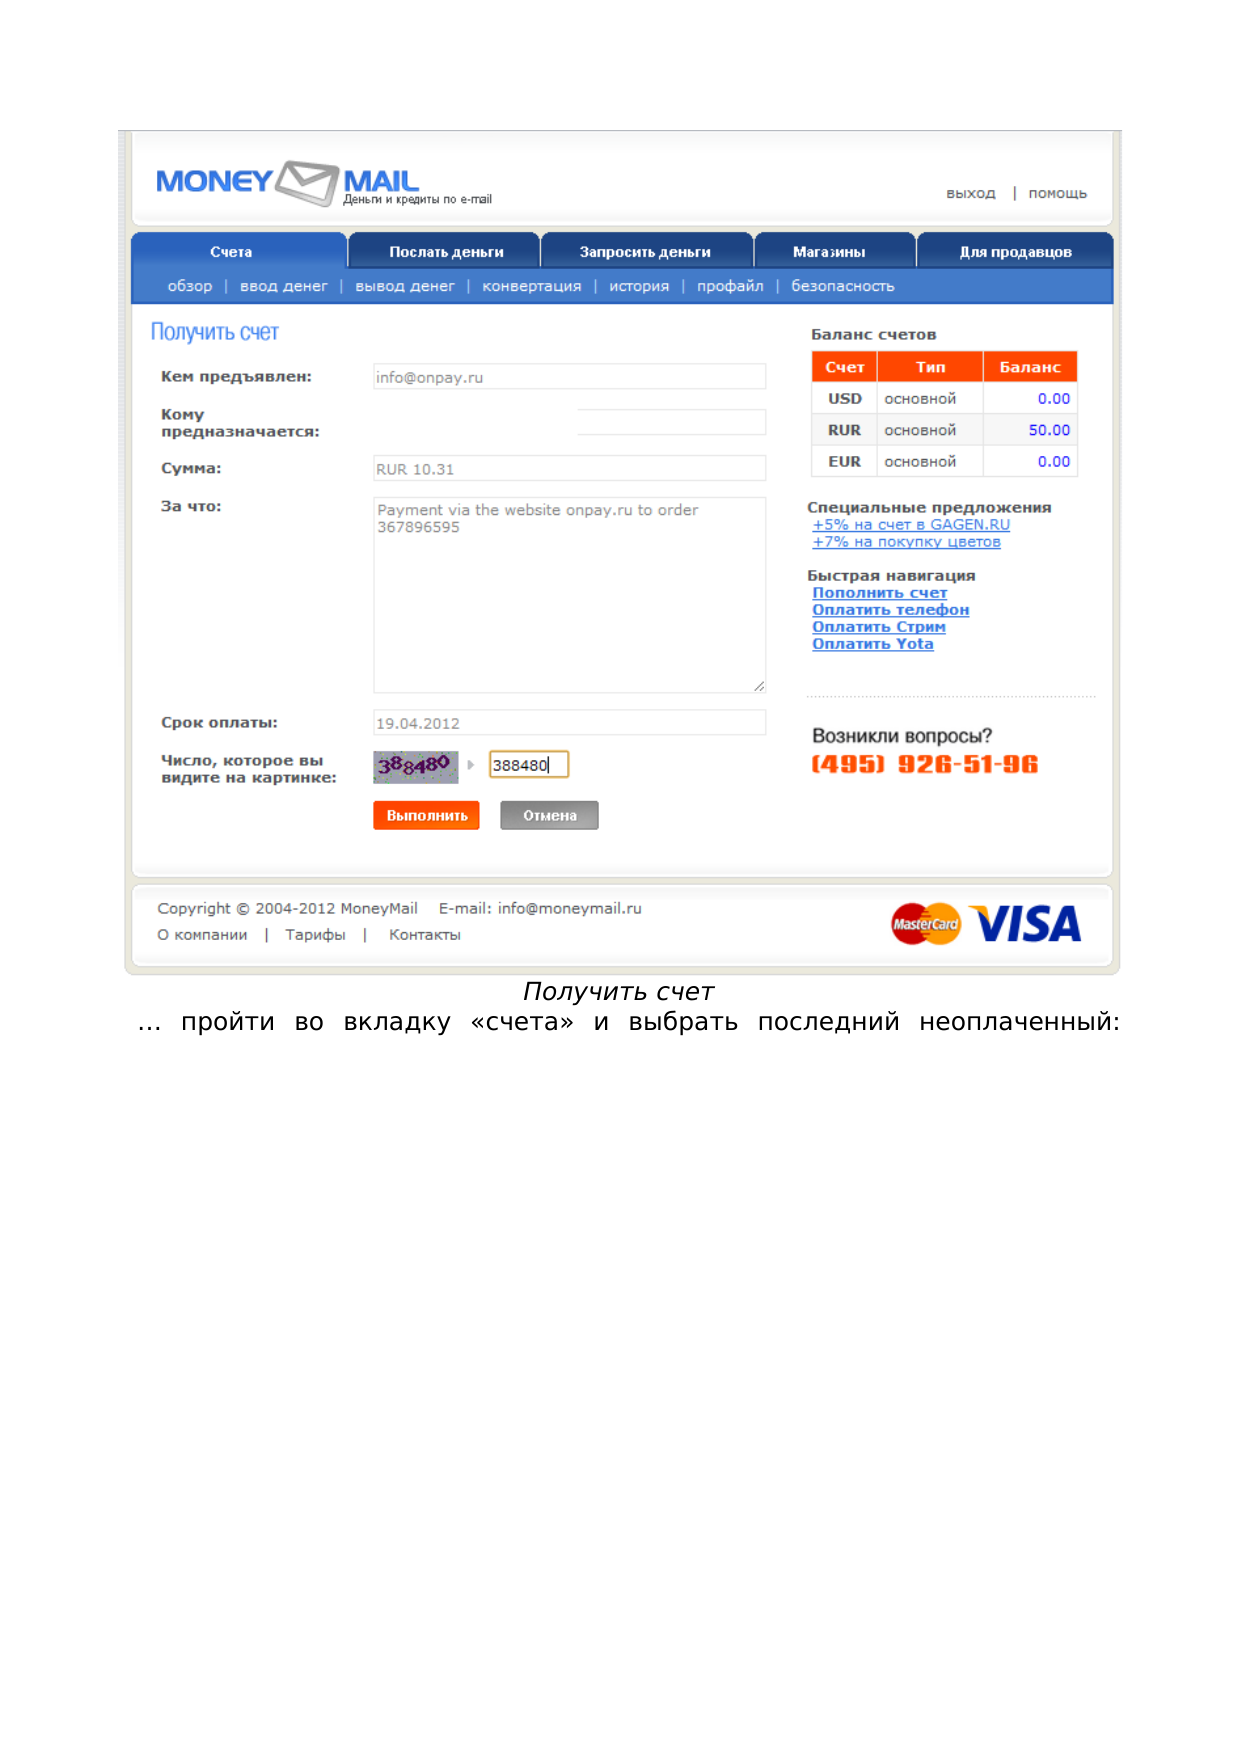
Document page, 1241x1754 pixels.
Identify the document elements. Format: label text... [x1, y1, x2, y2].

picture [118, 130, 1123, 978]
text … пройти во вкладку «счета» и выбрать последний неоплаченный: [118, 1007, 1122, 1065]
text [118, 118, 1122, 130]
text Получить счет [118, 978, 1122, 1007]
